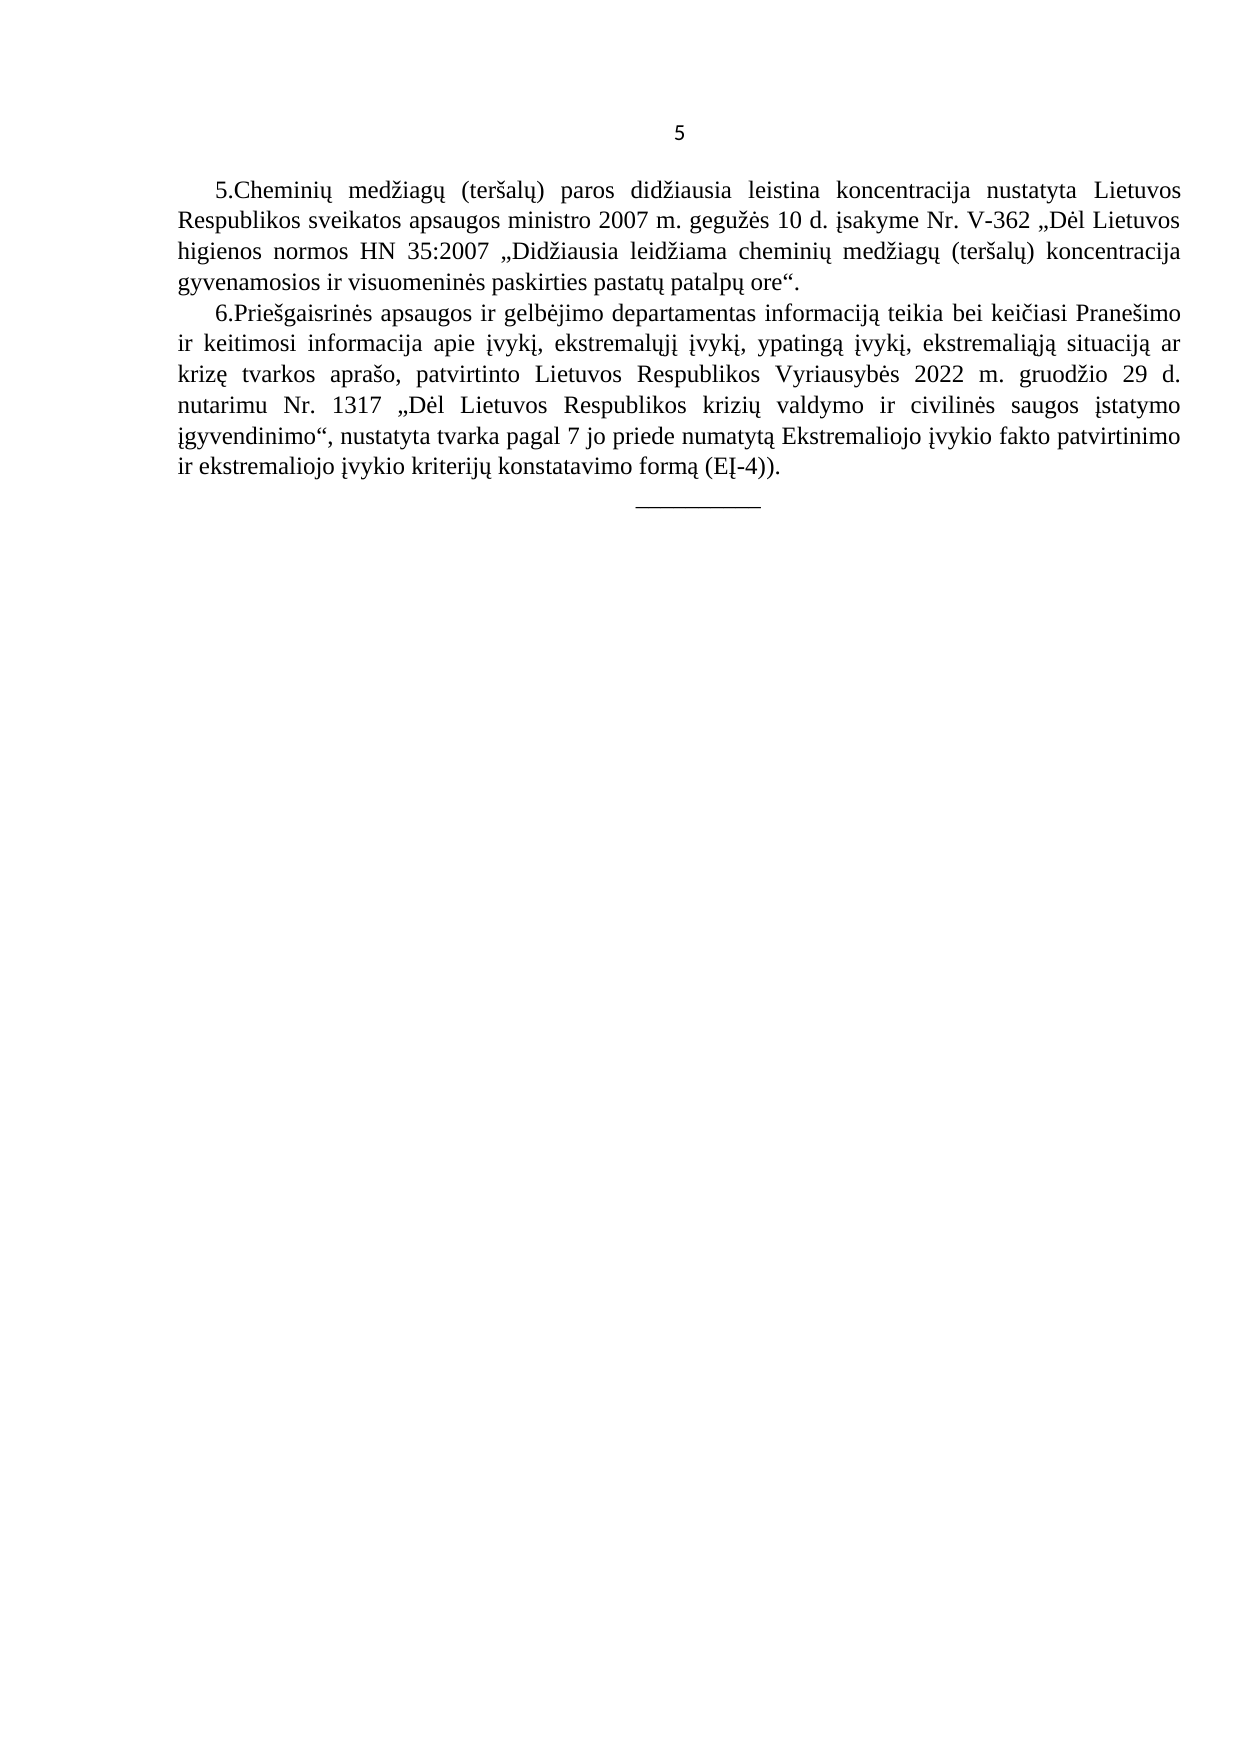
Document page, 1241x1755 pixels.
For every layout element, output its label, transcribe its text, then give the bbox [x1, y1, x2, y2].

text __________ [215, 482, 1181, 511]
text 6. Priešgaisrinės apsaugos ir gelbėjimo departamentas informaciją teikia bei keičiasi Pranešimo ir keitimosi informacija apie įvykį, ekstremalųjį įvykį, ypatingą įvykį, ekstremaliąją situaciją ar krizę tvarkos aprašo, patvirtinto Lietuvos Respublikos Vyriausybės 2022 m. gruodžio 29 d. nutarimu Nr. 1317 „Dėl Lietuvos Respublikos krizių valdymo ir civilinės saugos įstatymo įgyvendinimo“, nustatyta tvarka pagal 7 jo priede numatytą Ekstremaliojo įvykio fakto patvirtinimo ir ekstremaliojo įvykio kriterijų konstatavimo formą (EĮ-4)). [177, 298, 1181, 480]
text 5. Cheminių medžiagų (teršalų) paros didžiausia leistina koncentracija nustatyta Lietuvos Respublikos sveikatos apsaugos ministro 2007 m. gegužės 10 d. įsakyme Nr. V-362 „Dėl Lietuvos higienos normos HN 35:2007 „Didžiausia leidžiama cheminių medžiagų (teršalų) koncentracija gyvenamosios ir visuomeninės paskirties pastatų patalpų ore“. [177, 175, 1181, 296]
